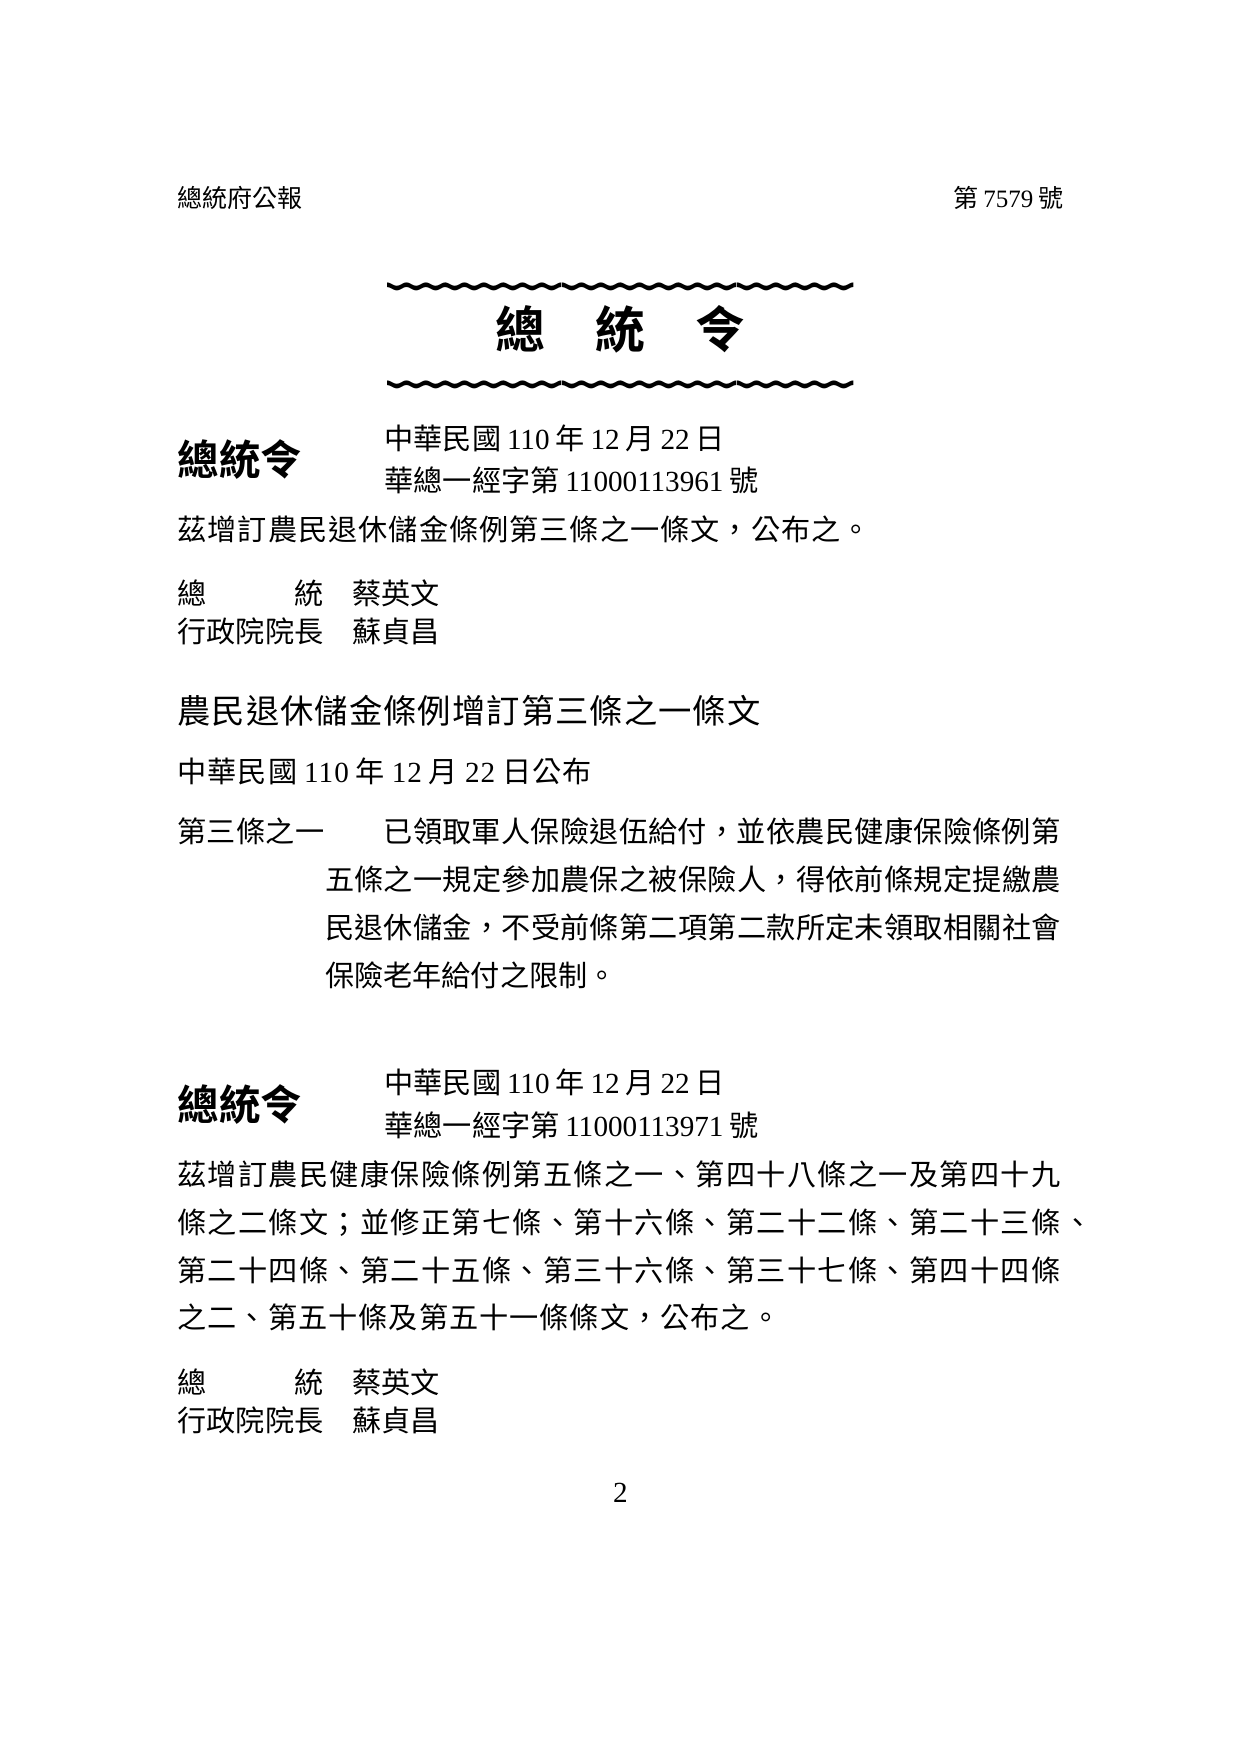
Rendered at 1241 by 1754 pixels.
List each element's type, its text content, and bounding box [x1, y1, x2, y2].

text 總統令 [177, 291, 1063, 363]
text 中華民國110年12月22日公布 [177, 746, 1063, 791]
table_header 中華民國110年12月22日 華總一經字第11000113971號 [381, 1058, 877, 1147]
text 茲增訂農民退休儲金條例第三條之一條文，公布之。 [177, 502, 1063, 550]
text 農民退休儲金條例增訂第三條之一條文 [177, 687, 1063, 733]
text 茲增訂農民健康保險條例第五條之一、第四十八條之一及第四十九條之二條文；並修正第七條、第十六條、第二十二條、第二十三條、第二十四條、第二十五條、第三十六條、第三十七條、第四十四條之二、第五十條及第五十一條條文，公布之。 [177, 1147, 1063, 1338]
text 第三條之一 已領取軍人保險退伍給付，並依農民健康保險條例第五條之一規定參加農保之被保險人，得依前條規定提繳農民退休儲金，不受前條第二項第二款所定未領取相關社會保險老年給付之限制。 [177, 804, 1063, 996]
text ﹏﹏﹏﹏﹏﹏﹏﹏ [177, 363, 1063, 388]
table_header 總統令 [174, 1058, 381, 1147]
text 總 統 蔡英文 行政院院長 蘇貞昌 [177, 575, 1063, 650]
table_header 中華民國110年12月22日 華總一經字第11000113961號 [381, 413, 877, 502]
table_header 總統令 [174, 413, 381, 502]
text 總 統 蔡英文 行政院院長 蘇貞昌 [177, 1363, 1063, 1438]
text ﹏﹏﹏﹏﹏﹏﹏﹏ [177, 266, 1063, 291]
